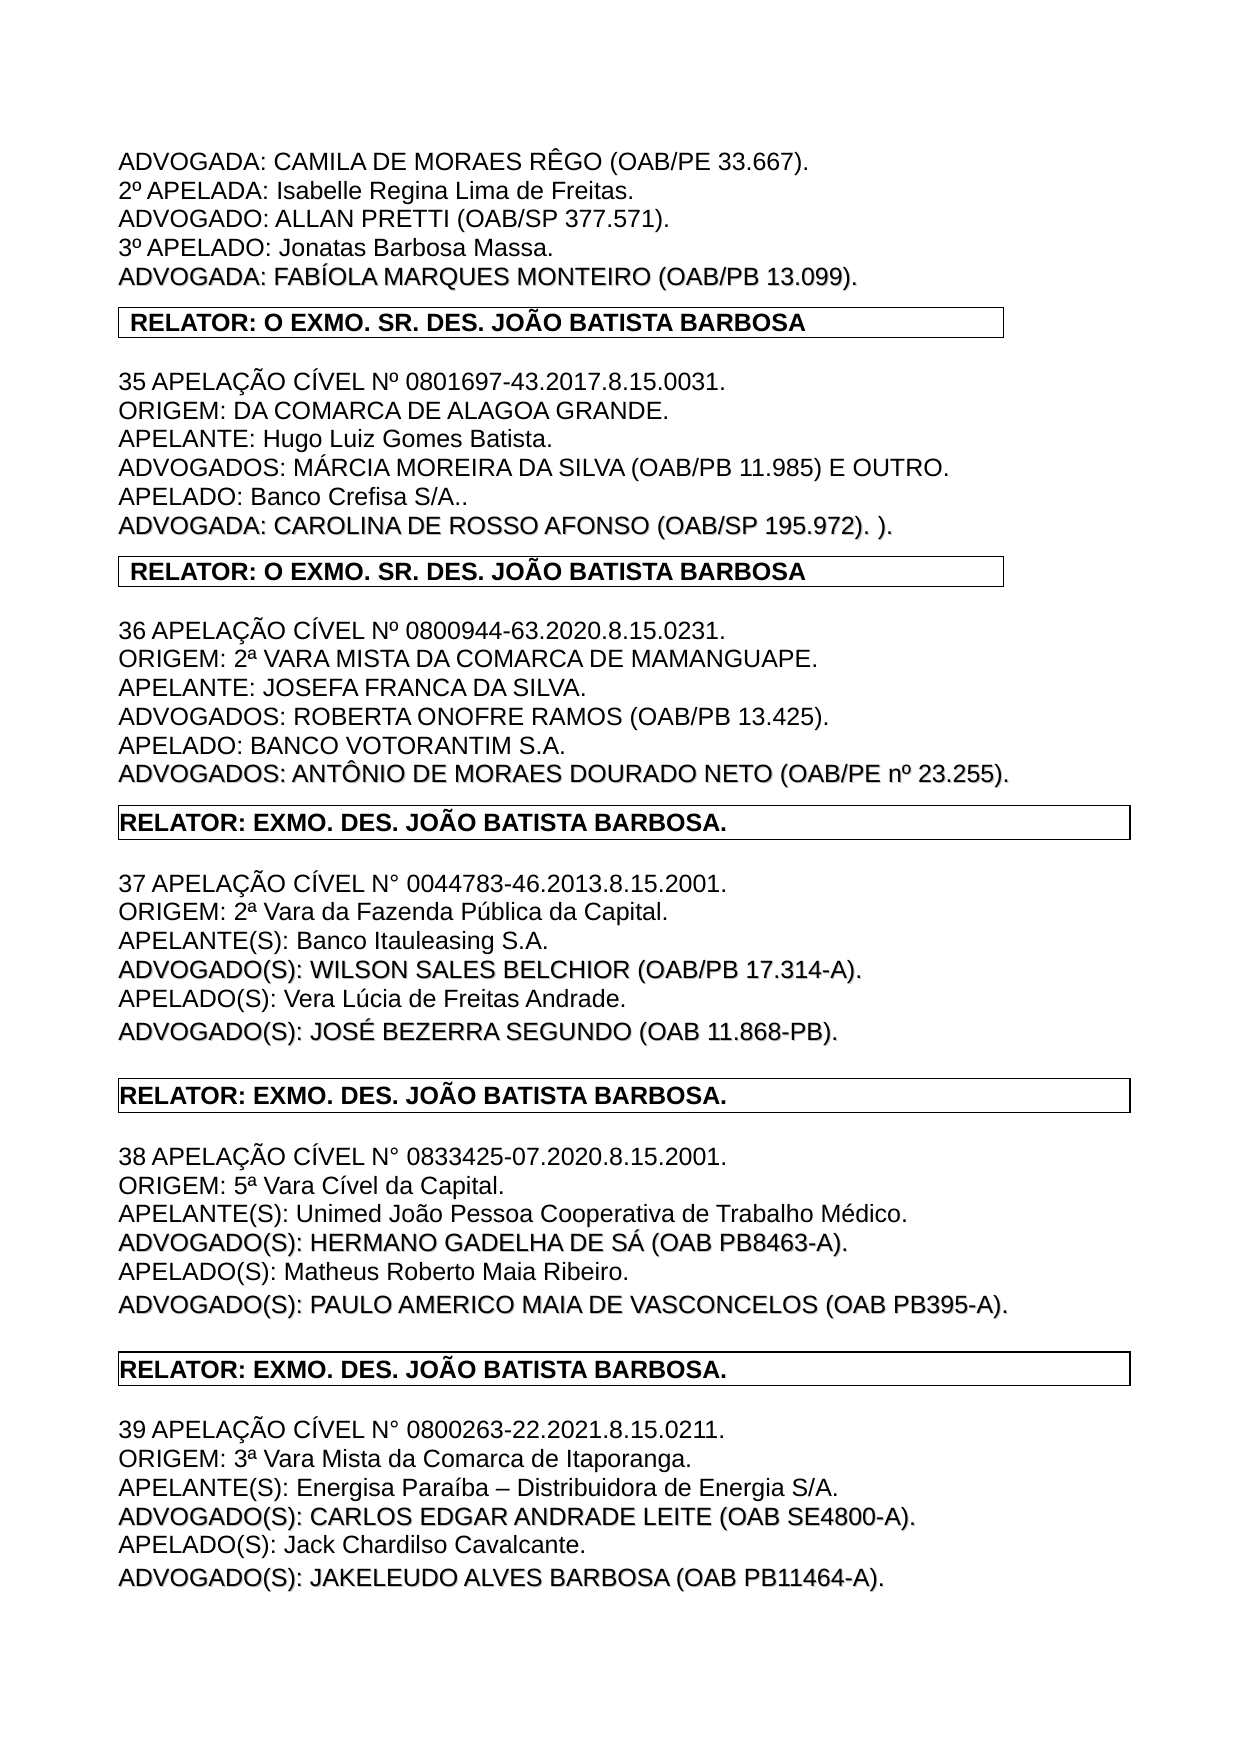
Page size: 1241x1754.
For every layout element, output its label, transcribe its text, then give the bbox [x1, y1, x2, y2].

text 39 APELAÇÃO CÍVEL N° 0800263-22.2021.8.15.0211. [118, 1415, 1122, 1444]
text ADVOGADO(S): HERMANO GADELHA DE SÁ (OAB PB8463-A). [118, 1228, 1122, 1257]
text 38 APELAÇÃO CÍVEL N° 0833425-07.2020.8.15.2001. [118, 1142, 1122, 1171]
text 35 APELAÇÃO CÍVEL Nº 0801697-43.2017.8.15.0031. [118, 367, 1122, 396]
text ADVOGADOS: ROBERTA ONOFRE RAMOS (OAB/PB 13.425). [118, 702, 1122, 731]
text ADVOGADOS: MÁRCIA MOREIRA DA SILVA (OAB/PB 11.985) E OUTRO. [118, 453, 1122, 482]
text ADVOGADO(S): JOSÉ BEZERRA SEGUNDO (OAB 11.868-PB). [118, 1016, 1131, 1045]
text RELATOR: EXMO. DES. JOÃO BATISTA BARBOSA. [119, 1353, 1129, 1385]
text APELADO(S): Vera Lúcia de Freitas Andrade. [118, 983, 1122, 1012]
text APELADO(S): Matheus Roberto Maia Ribeiro. [118, 1257, 1122, 1286]
text ORIGEM: 3ª Vara Mista da Comarca de Itaporanga. [118, 1444, 1122, 1473]
table_header RELATOR: O EXMO. SR. DES. JOÃO BATISTA BARBOSA [119, 308, 1003, 337]
text APELANTE(S): Unimed João Pessoa Cooperativa de Trabalho Médico. [118, 1199, 1122, 1228]
text RELATOR: EXMO. DES. JOÃO BATISTA BARBOSA. [119, 806, 1129, 839]
text ORIGEM: 2ª VARA MISTA DA COMARCA DE MAMANGUAPE. [118, 644, 1122, 673]
text ADVOGADA: FABÍOLA MARQUES MONTEIRO (OAB/PB 13.099). [118, 262, 1131, 291]
text ADVOGADO: ALLAN PRETTI (OAB/SP 377.571). [118, 204, 1122, 233]
text ADVOGADA: CAMILA DE MORAES RÊGO (OAB/PE 33.667). [118, 147, 1122, 176]
text RELATOR: EXMO. DES. JOÃO BATISTA BARBOSA. [119, 1079, 1129, 1112]
text 2º APELADA: Isabelle Regina Lima de Freitas. [118, 176, 1122, 204]
text ADVOGADO(S): JAKELEUDO ALVES BARBOSA (OAB PB11464-A). [118, 1563, 1131, 1592]
text 3º APELADO: Jonatas Barbosa Massa. [118, 233, 1122, 262]
text APELANTE: JOSEFA FRANCA DA SILVA. [118, 673, 1122, 702]
text ADVOGADO(S): CARLOS EDGAR ANDRADE LEITE (OAB SE4800-A). [118, 1501, 1122, 1530]
text APELANTE: Hugo Luiz Gomes Batista. [118, 424, 1122, 453]
text ORIGEM: DA COMARCA DE ALAGOA GRANDE. [118, 396, 1122, 424]
text ADVOGADOS: ANTÔNIO DE MORAES DOURADO NETO (OAB/PE nº 23.255). [118, 759, 1131, 788]
text ADVOGADO(S): WILSON SALES BELCHIOR (OAB/PB 17.314-A). [118, 955, 1122, 983]
text APELADO: BANCO VOTORANTIM S.A. [118, 731, 1122, 759]
text ADVOGADA: CAROLINA DE ROSSO AFONSO (OAB/SP 195.972). ). [118, 511, 1131, 539]
text ADVOGADO(S): PAULO AMERICO MAIA DE VASCONCELOS (OAB PB395-A). [118, 1290, 1131, 1318]
text APELANTE(S): Energisa Paraíba – Distribuidora de Energia S/A. [118, 1473, 1122, 1501]
text APELANTE(S): Banco Itauleasing S.A. [118, 926, 1122, 955]
text APELADO: Banco Crefisa S/A.. [118, 482, 1122, 511]
text ORIGEM: 2ª Vara da Fazenda Pública da Capital. [118, 897, 1122, 926]
text ORIGEM: 5ª Vara Cível da Capital. [118, 1171, 1122, 1199]
table_header RELATOR: O EXMO. SR. DES. JOÃO BATISTA BARBOSA [119, 557, 1003, 586]
text 37 APELAÇÃO CÍVEL N° 0044783-46.2013.8.15.2001. [118, 868, 1122, 897]
text 36 APELAÇÃO CÍVEL Nº 0800944-63.2020.8.15.0231. [118, 616, 1122, 644]
text APELADO(S): Jack Chardilso Cavalcante. [118, 1530, 1122, 1559]
